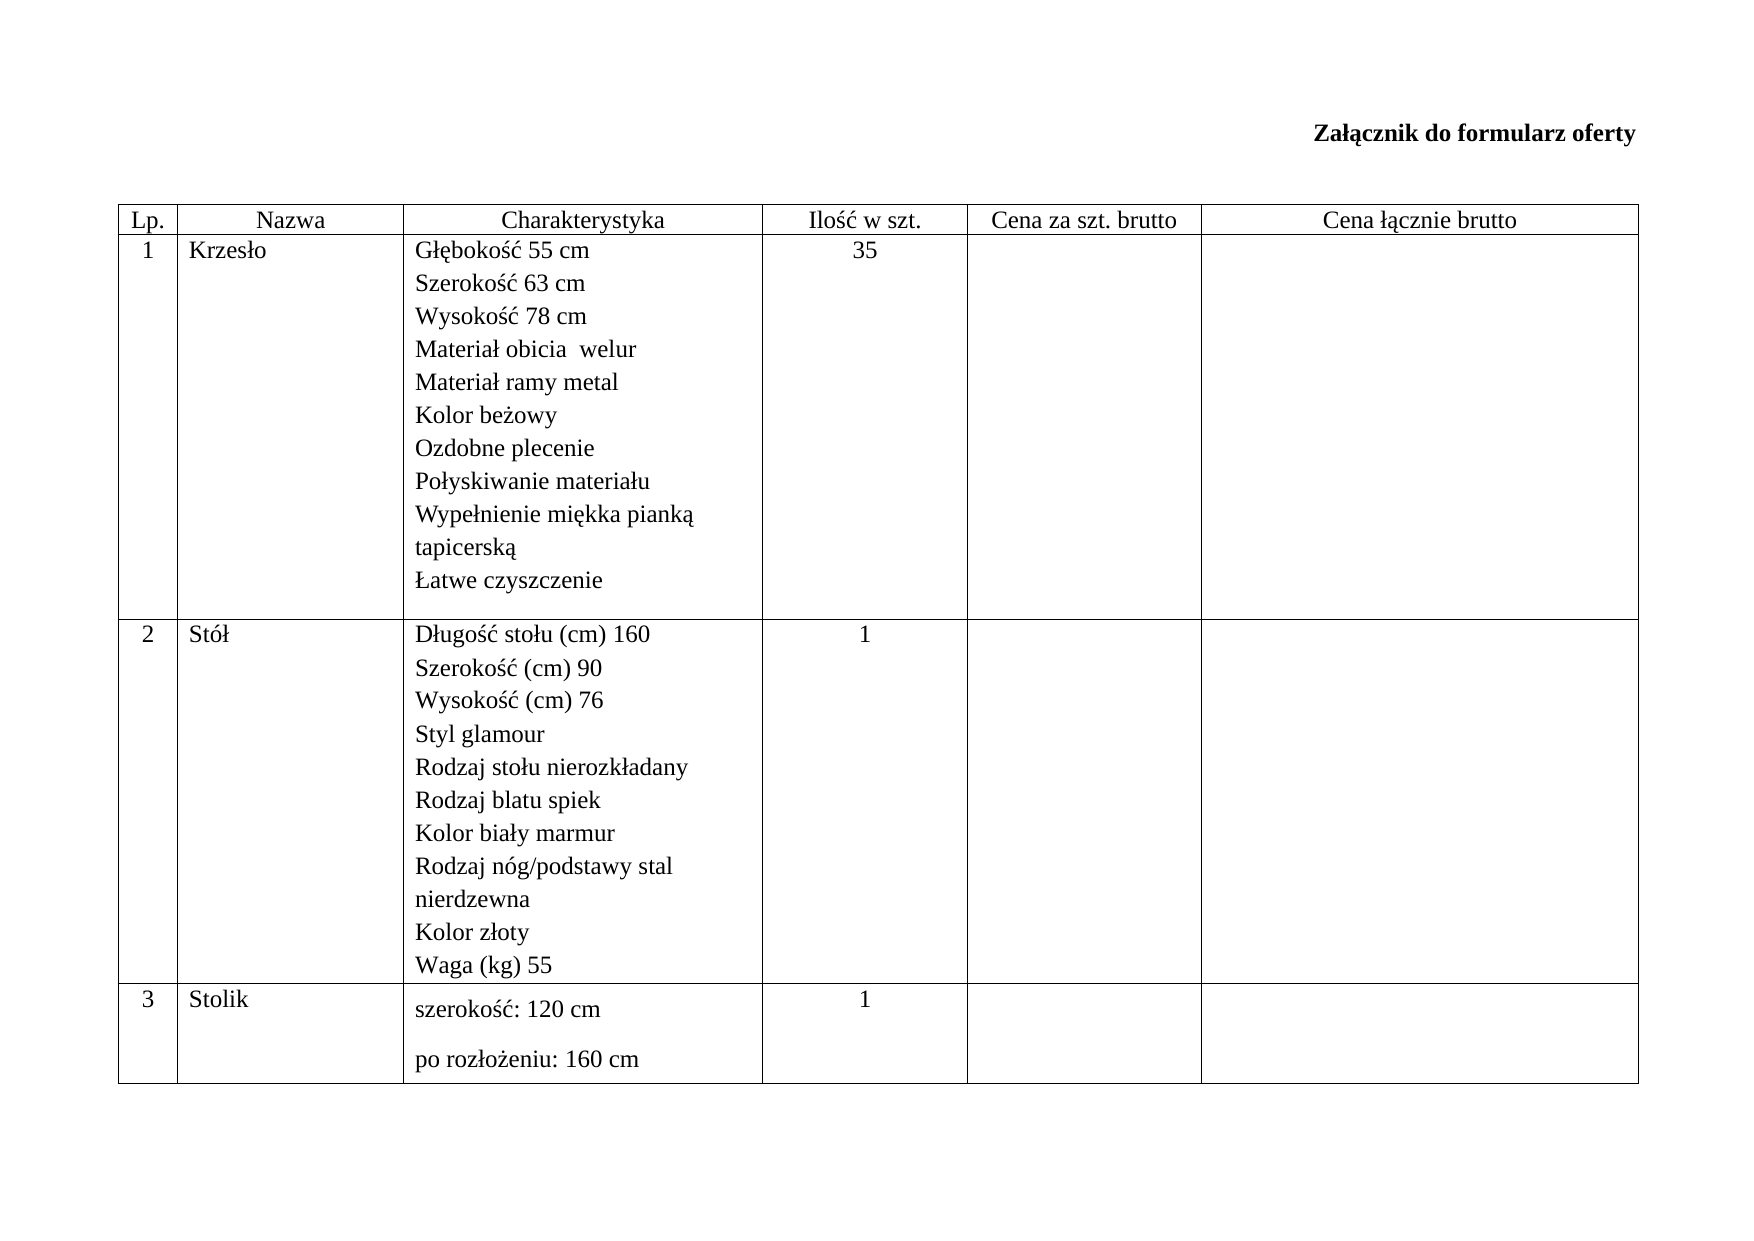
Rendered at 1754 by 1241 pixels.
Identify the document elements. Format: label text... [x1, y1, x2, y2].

table_cell [1202, 235, 1638, 618]
table_header Cena łącznie brutto [1202, 205, 1638, 234]
table_cell 35 [763, 235, 967, 618]
table_header Charakterystyka [404, 205, 762, 234]
table_cell [1202, 620, 1638, 983]
table_cell [968, 620, 1201, 983]
text Załącznik do formularz oferty [118, 118, 1636, 147]
table_cell 2 [119, 620, 177, 983]
table_cell szerokość: 120 cm po rozłożeniu: 160 cm [404, 984, 762, 1083]
table_cell 1 [119, 235, 177, 618]
table_header Lp. [119, 205, 177, 234]
table_cell [968, 984, 1201, 1083]
table_cell [1202, 984, 1638, 1083]
table_cell Głębokość 55 cm Szerokość 63 cm Wysokość 78 cm Materiał obicia welur Materiał ramy metal Kolor beżowy Ozdobne plecenie Połyskiwanie materiału Wypełnienie miękka pianką tapicerską Łatwe czyszczenie [404, 235, 762, 618]
table_cell Krzesło [178, 235, 403, 618]
table_header Cena za szt. brutto [968, 205, 1201, 234]
table_header Ilość w szt. [763, 205, 967, 234]
table_cell 1 [763, 984, 967, 1083]
table_cell Długość stołu (cm) 160 Szerokość (cm) 90 Wysokość (cm) 76 Styl glamour Rodzaj stołu nierozkładany Rodzaj blatu spiek Kolor biały marmur Rodzaj nóg/podstawy stal nierdzewna Kolor złoty Waga (kg) 55 [404, 620, 762, 983]
table_header Nazwa [178, 205, 403, 234]
table_cell Stolik [178, 984, 403, 1083]
table_cell 3 [119, 984, 177, 1083]
table_cell [968, 235, 1201, 618]
table_cell 1 [763, 620, 967, 983]
table_cell Stół [178, 620, 403, 983]
